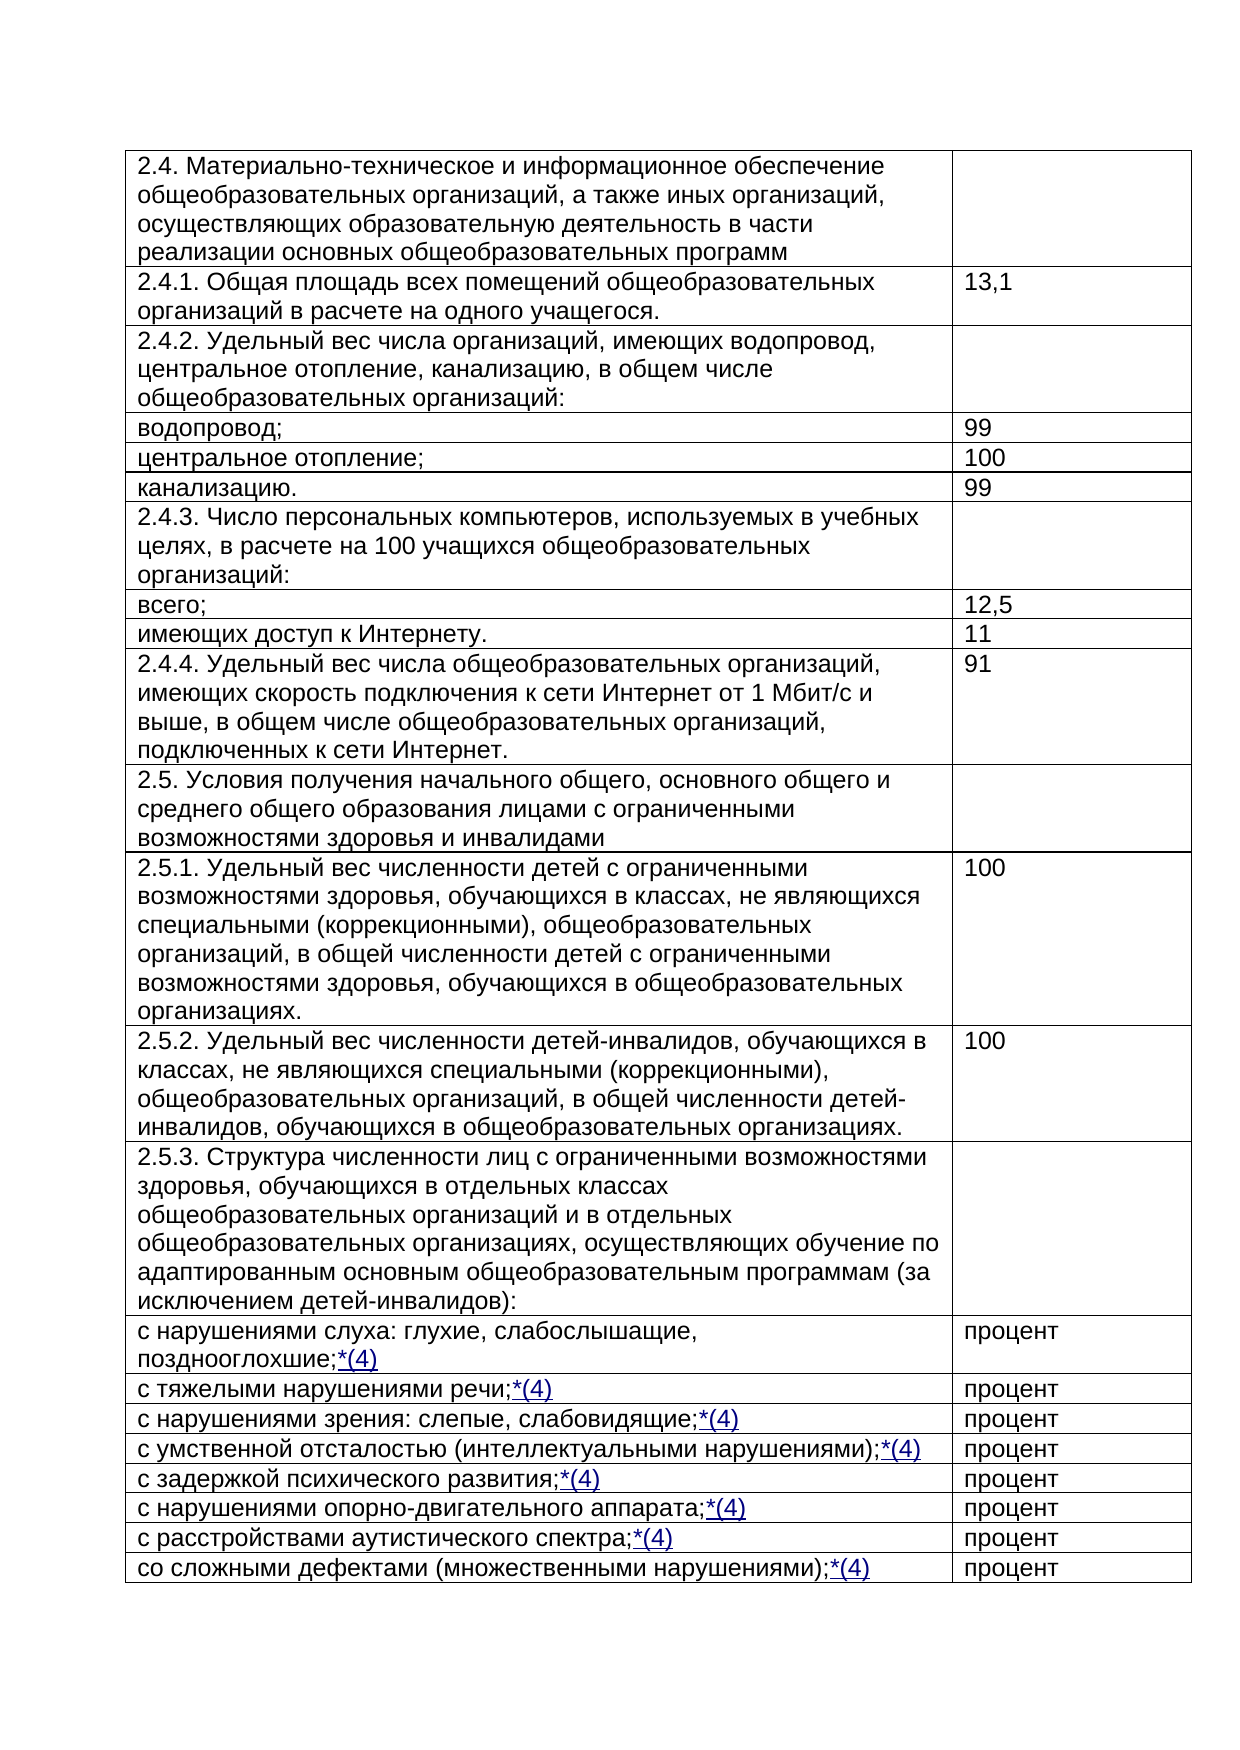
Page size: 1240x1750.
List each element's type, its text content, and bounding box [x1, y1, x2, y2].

table_cell с задержкой психического развития;*(4) [126, 1464, 952, 1492]
table_cell [953, 151, 1191, 266]
table_cell со сложными дефектами (множественными нарушениями);*(4) [126, 1553, 952, 1582]
table_cell процент [953, 1553, 1191, 1582]
table_cell имеющих доступ к Интернету. [126, 619, 952, 648]
table_cell 2.4.4. Удельный вес числа общеобразовательных организаций, имеющих скорость подключения к сети Интернет от 1 Мбит/с и выше, в общем числе общеобразовательных организаций, подключенных к сети Интернет. [126, 649, 952, 764]
table_cell 99 [953, 413, 1191, 442]
table_cell 13,1 [953, 267, 1191, 324]
table_cell 2.4. Материально-техническое и информационное обеспечение общеобразовательных организаций, а также иных организаций, осуществляющих образовательную деятельность в части реализации основных общеобразовательных программ [126, 151, 952, 266]
table_cell с умственной отсталостью (интеллектуальными нарушениями);*(4) [126, 1434, 952, 1462]
table_cell центральное отопление; [126, 443, 952, 471]
table_cell 100 [953, 1026, 1191, 1141]
table_cell [953, 1142, 1191, 1314]
table_cell 100 [953, 443, 1191, 471]
table_cell процент [953, 1464, 1191, 1492]
table_cell [953, 765, 1191, 851]
table_cell с нарушениями опорно-двигательного аппарата;*(4) [126, 1493, 952, 1522]
table_cell водопровод; [126, 413, 952, 442]
table_cell 100 [953, 853, 1191, 1025]
table_cell процент [953, 1404, 1191, 1433]
table_cell процент [953, 1316, 1191, 1373]
table_cell процент [953, 1434, 1191, 1462]
table_cell 2.5.1. Удельный вес численности детей с ограниченными возможностями здоровья, обучающихся в классах, не являющихся специальными (коррекционными), общеобразовательных организаций, в общей численности детей с ограниченными возможностями здоровья, обучающихся в общеобразовательных организациях. [126, 853, 952, 1025]
table_cell 91 [953, 649, 1191, 764]
table_cell 11 [953, 619, 1191, 648]
table_cell [953, 326, 1191, 412]
table_cell 99 [953, 473, 1191, 501]
table_cell процент [953, 1374, 1191, 1403]
table_cell 2.4.3. Число персональных компьютеров, используемых в учебных целях, в расчете на 100 учащихся общеобразовательных организаций: [126, 502, 952, 588]
table_cell канализацию. [126, 473, 952, 501]
table_cell 2.5.2. Удельный вес численности детей-инвалидов, обучающихся в классах, не являющихся специальными (коррекционными), общеобразовательных организаций, в общей численности детей-инвалидов, обучающихся в общеобразовательных организациях. [126, 1026, 952, 1141]
table_cell 2.4.1. Общая площадь всех помещений общеобразовательных организаций в расчете на одного учащегося. [126, 267, 952, 324]
table_cell 12,5 [953, 590, 1191, 618]
table_cell с тяжелыми нарушениями речи;*(4) [126, 1374, 952, 1403]
table_cell с нарушениями слуха: глухие, слабослышащие, позднооглохшие;*(4) [126, 1316, 952, 1373]
table_cell 2.5.3. Структура численности лиц с ограниченными возможностями здоровья, обучающихся в отдельных классах общеобразовательных организаций и в отдельных общеобразовательных организациях, осуществляющих обучение по адаптированным основным общеобразовательным программам (за исключением детей-инвалидов): [126, 1142, 952, 1314]
table_cell процент [953, 1493, 1191, 1522]
table_cell всего; [126, 590, 952, 618]
table_cell [953, 502, 1191, 588]
table_cell процент [953, 1523, 1191, 1552]
table_cell 2.4.2. Удельный вес числа организаций, имеющих водопровод, центральное отопление, канализацию, в общем числе общеобразовательных организаций: [126, 326, 952, 412]
table_cell с нарушениями зрения: слепые, слабовидящие;*(4) [126, 1404, 952, 1433]
table_cell 2.5. Условия получения начального общего, основного общего и среднего общего образования лицами с ограниченными возможностями здоровья и инвалидами [126, 765, 952, 851]
table_cell с расстройствами аутистического спектра;*(4) [126, 1523, 952, 1552]
